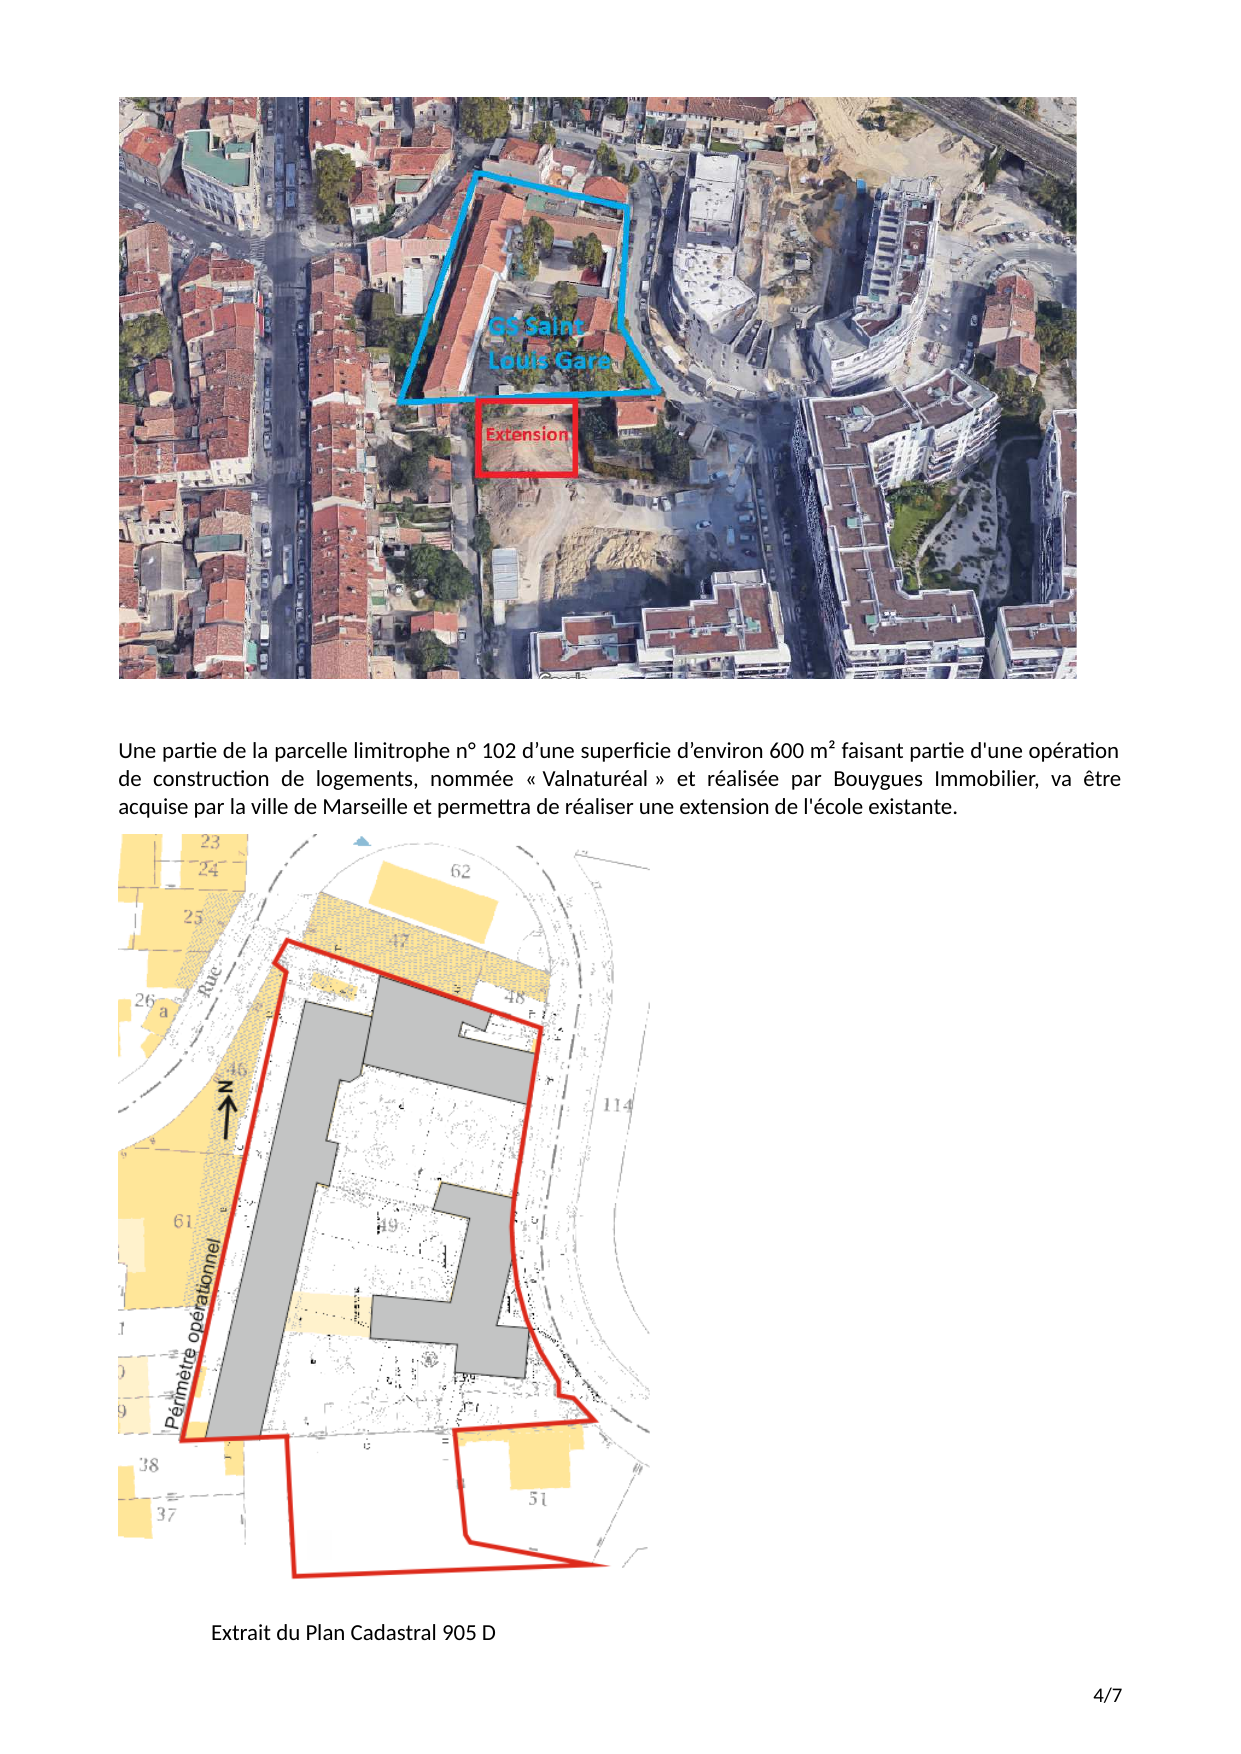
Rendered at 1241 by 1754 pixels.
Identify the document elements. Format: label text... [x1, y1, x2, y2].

text Une partie de la parcelle limitrophe n° 102 d’une superficie d’environ 600 m² faisant partie d'une opération de construction de logements, nommée « Valnaturéal » et réalisée par Bouygues Immobilier, va être acquise par la ville de Marseille et permettra de réaliser une extension de l'école existante. [118, 736, 1122, 820]
picture [118, 97, 1077, 679]
picture [118, 834, 650, 1604]
text Extrait du Plan Cadastral 905 D [118, 1618, 1122, 1646]
